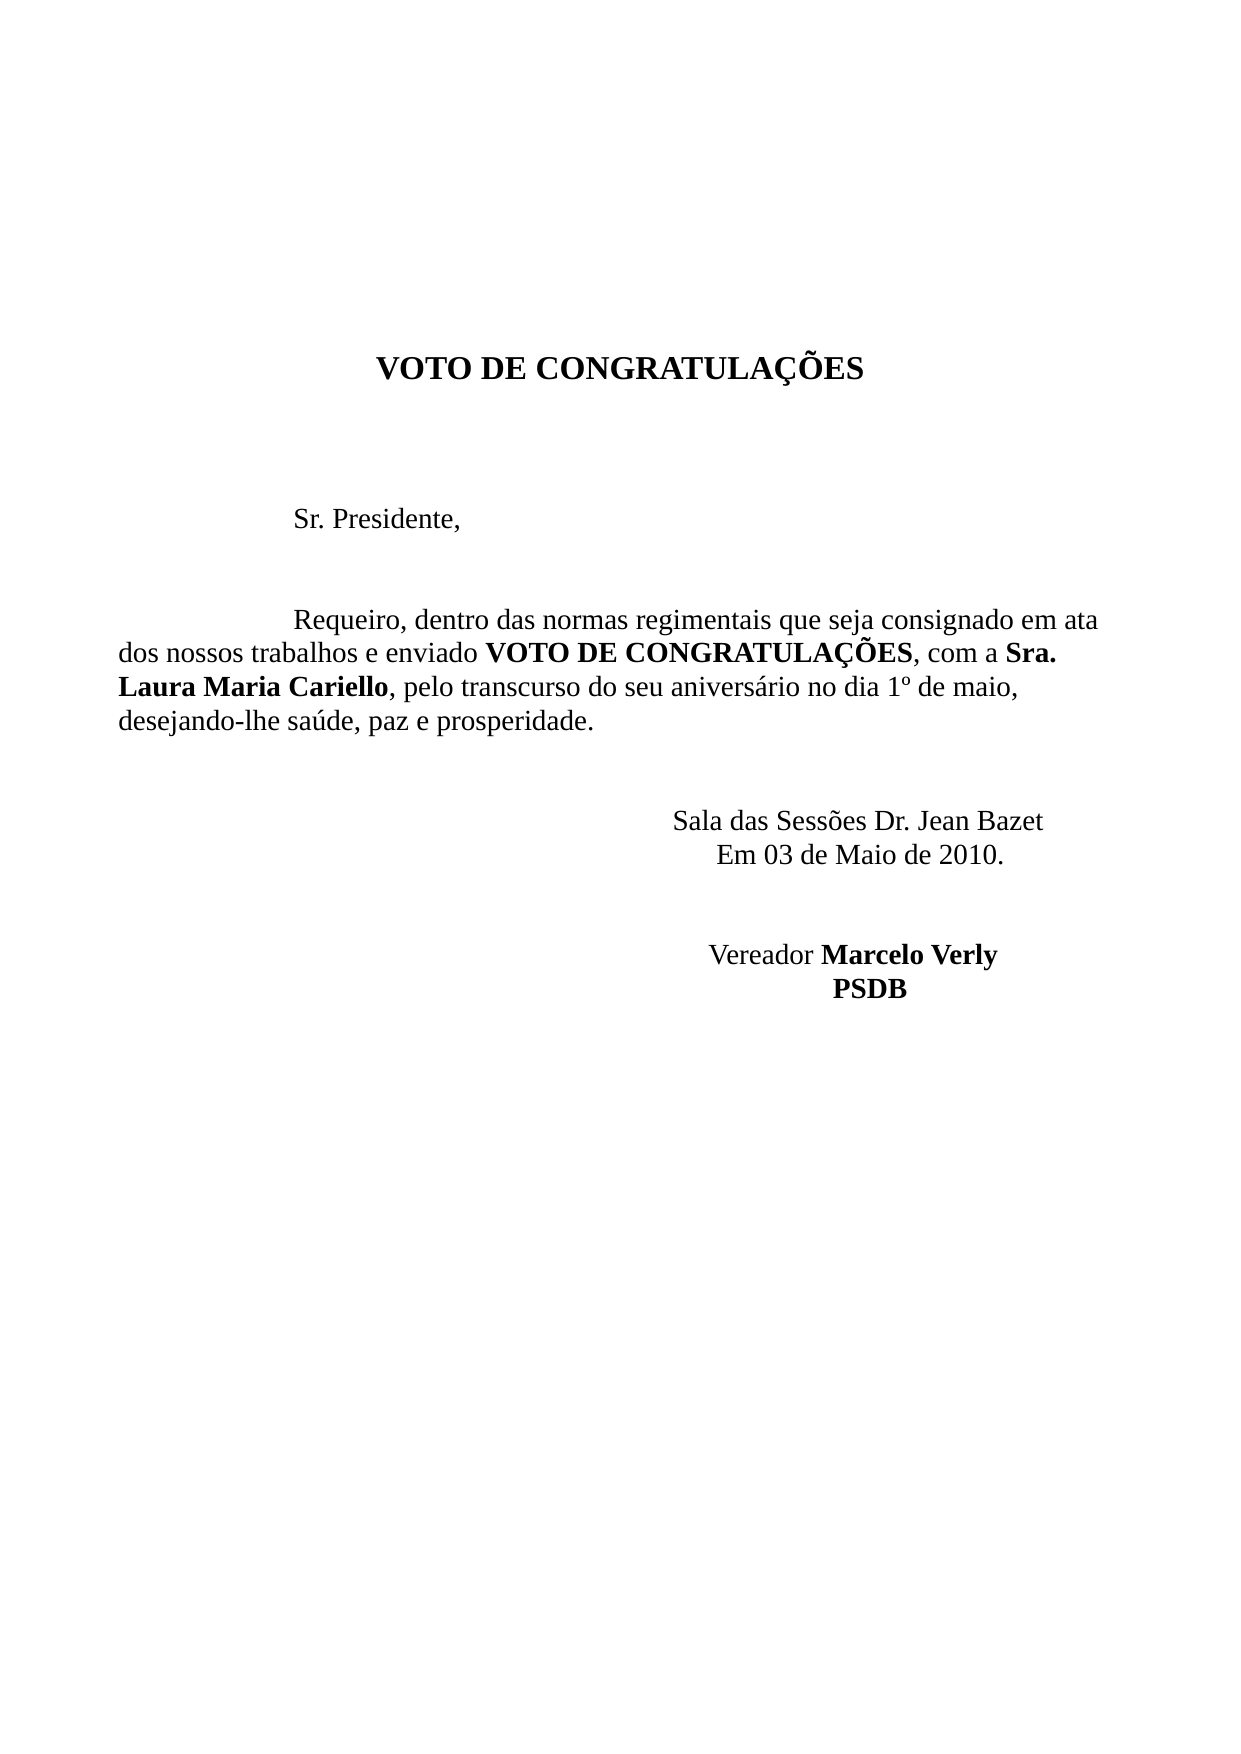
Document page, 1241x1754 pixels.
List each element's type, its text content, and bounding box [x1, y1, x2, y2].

text Sala das Sessões Dr. Jean Bazet [118, 803, 1122, 837]
text Sr. Presidente, [118, 501, 1122, 535]
text Requeiro, dentro das normas regimentais que seja consignado em ata dos nossos trabalhos e enviado VOTO DE CONGRATULAÇÕES, com a Sra. Laura Maria Cariello, pelo transcurso do seu aniversário no dia 1º de maio, desejando-lhe saúde, paz e prosperidade. [118, 602, 1122, 736]
text Vereador Marcelo Verly [118, 937, 1122, 971]
text PSDB [118, 971, 1122, 1004]
text Em 03 de Maio de 2010. [118, 837, 1122, 870]
text VOTO DE CONGRATULAÇÕES [118, 348, 1122, 386]
